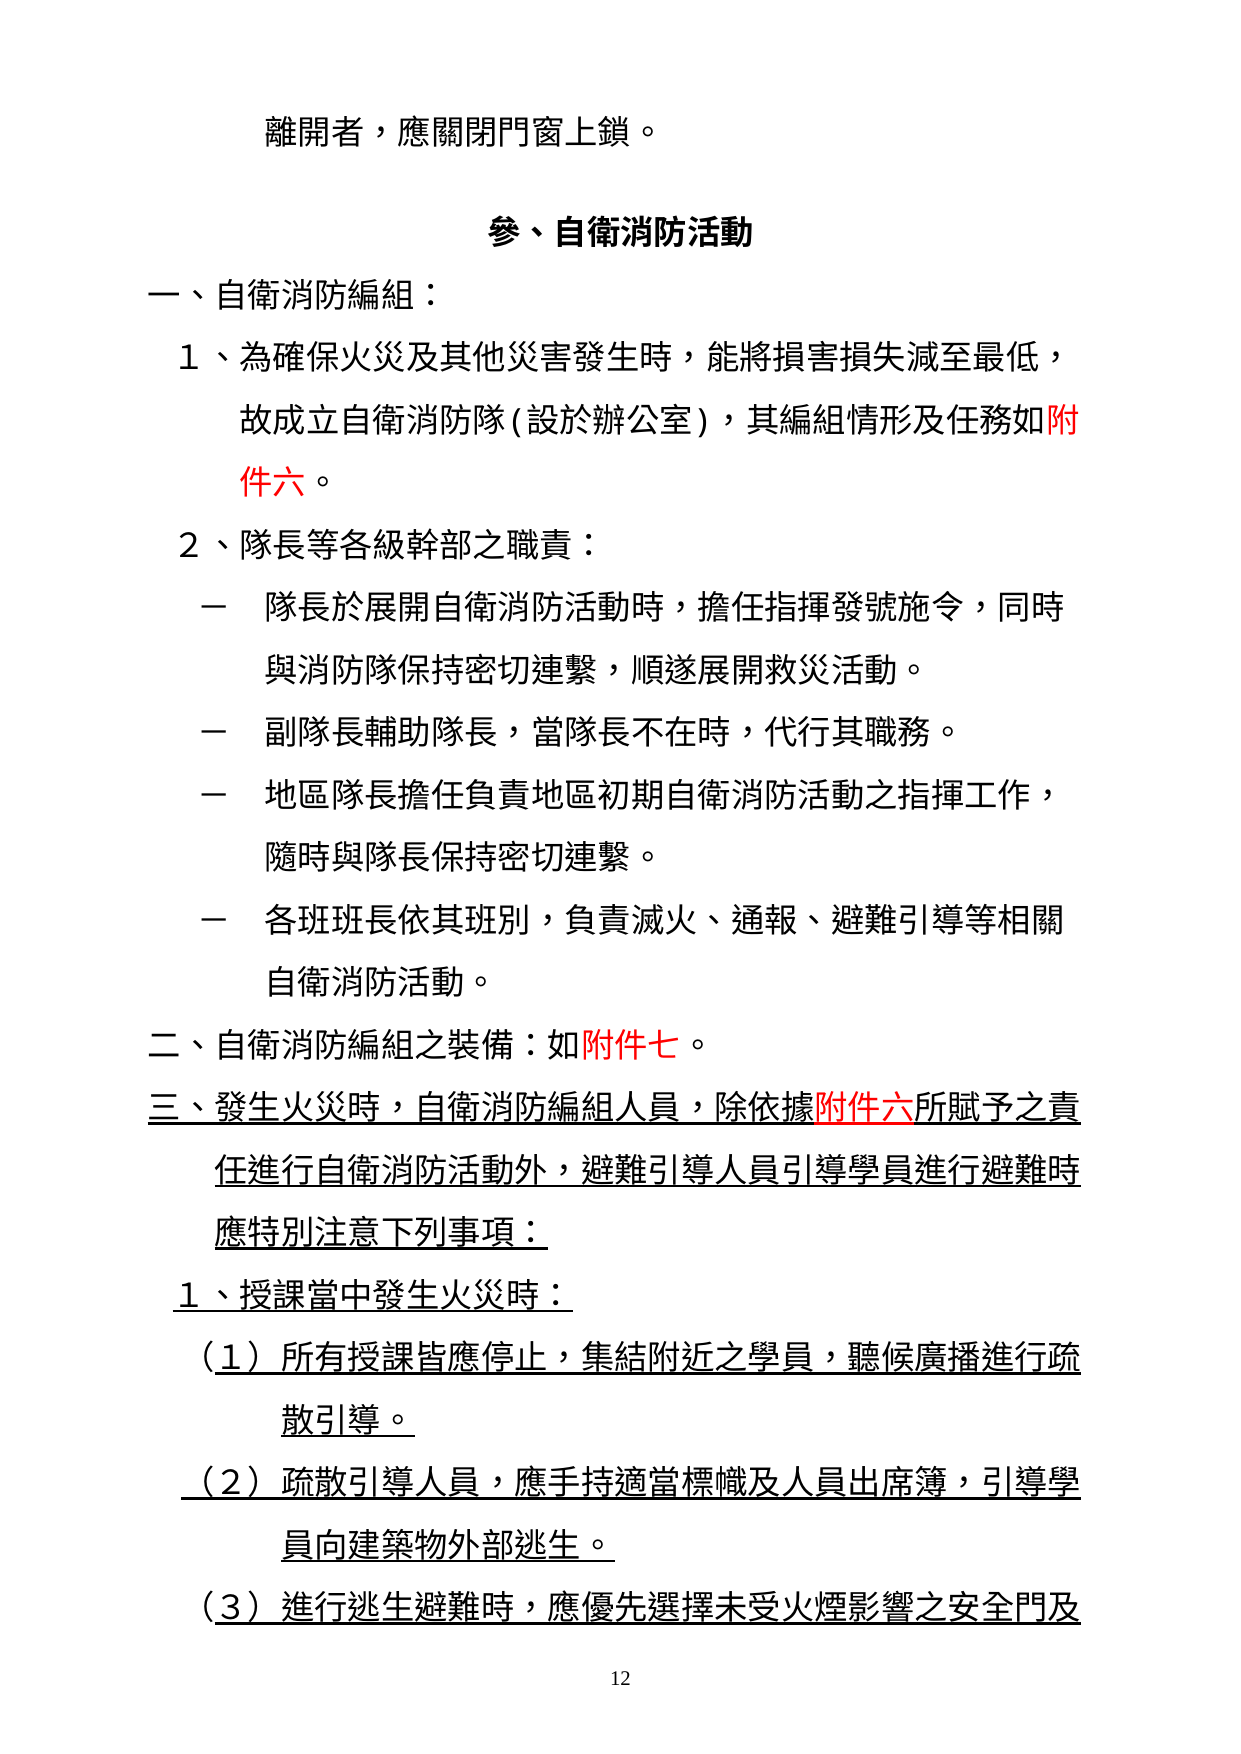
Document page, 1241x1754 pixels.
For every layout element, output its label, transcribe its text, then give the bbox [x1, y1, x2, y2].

text 離開者，應關閉門窗上鎖。 [198, 89, 1092, 151]
text － 副隊長輔助隊長，當隊長不在時，代行其職務。 [198, 689, 1092, 751]
text （２）疏散引導人員，應手持適當標幟及人員出席簿，引導學員向建築物外部逃生。 [181, 1439, 1092, 1564]
text ２、隊長等各級幹部之職責： [173, 501, 1092, 564]
text 二、自衛消防編組之裝備：如附件七。 [148, 1001, 1092, 1064]
text 三、發生火災時，自衛消防編組人員，除依據附件六所賦予之責任進行自衛消防活動外，避難引導人員引導學員進行避難時應特別注意下列事項： [148, 1064, 1092, 1251]
text 參、自衛消防活動 [148, 189, 1092, 251]
text （３）進行逃生避難時，應優先選擇未受火煙影響之安全門及安全梯等逃生避難設施引導學員避難，如逃生避難設施，無法提供逃生避難時，方可使用避難器具作為逃生輔助工具，如二樓以上人員使用緩降機等避難器具自建築外部進行逃生時，應確認無安全顧慮，並與地面之避難引導人員密切聯繫，以確保安全無虞，並能確實掌握避難者動向。 [181, 1564, 1092, 1626]
text （１）所有授課皆應停止，集結附近之學員，聽候廣播進行疏散引導。 [148, 1314, 1092, 1439]
text － 隊長於展開自衛消防活動時，擔任指揮發號施令，同時與消防隊保持密切連繫，順遂展開救災活動。 [198, 564, 1092, 689]
text － 各班班長依其班別，負責滅火、通報、避難引導等相關自衛消防活動。 [198, 876, 1092, 1001]
text １、為確保火災及其他災害發生時，能將損害損失減至最低，故成立自衛消防隊(設於辦公室)，其編組情形及任務如附件六。 [173, 314, 1092, 501]
text 一、自衛消防編組： [148, 251, 1092, 314]
text － 地區隊長擔任負責地區初期自衛消防活動之指揮工作，隨時與隊長保持密切連繫。 [198, 751, 1092, 876]
text １、授課當中發生火災時： [173, 1251, 1092, 1314]
